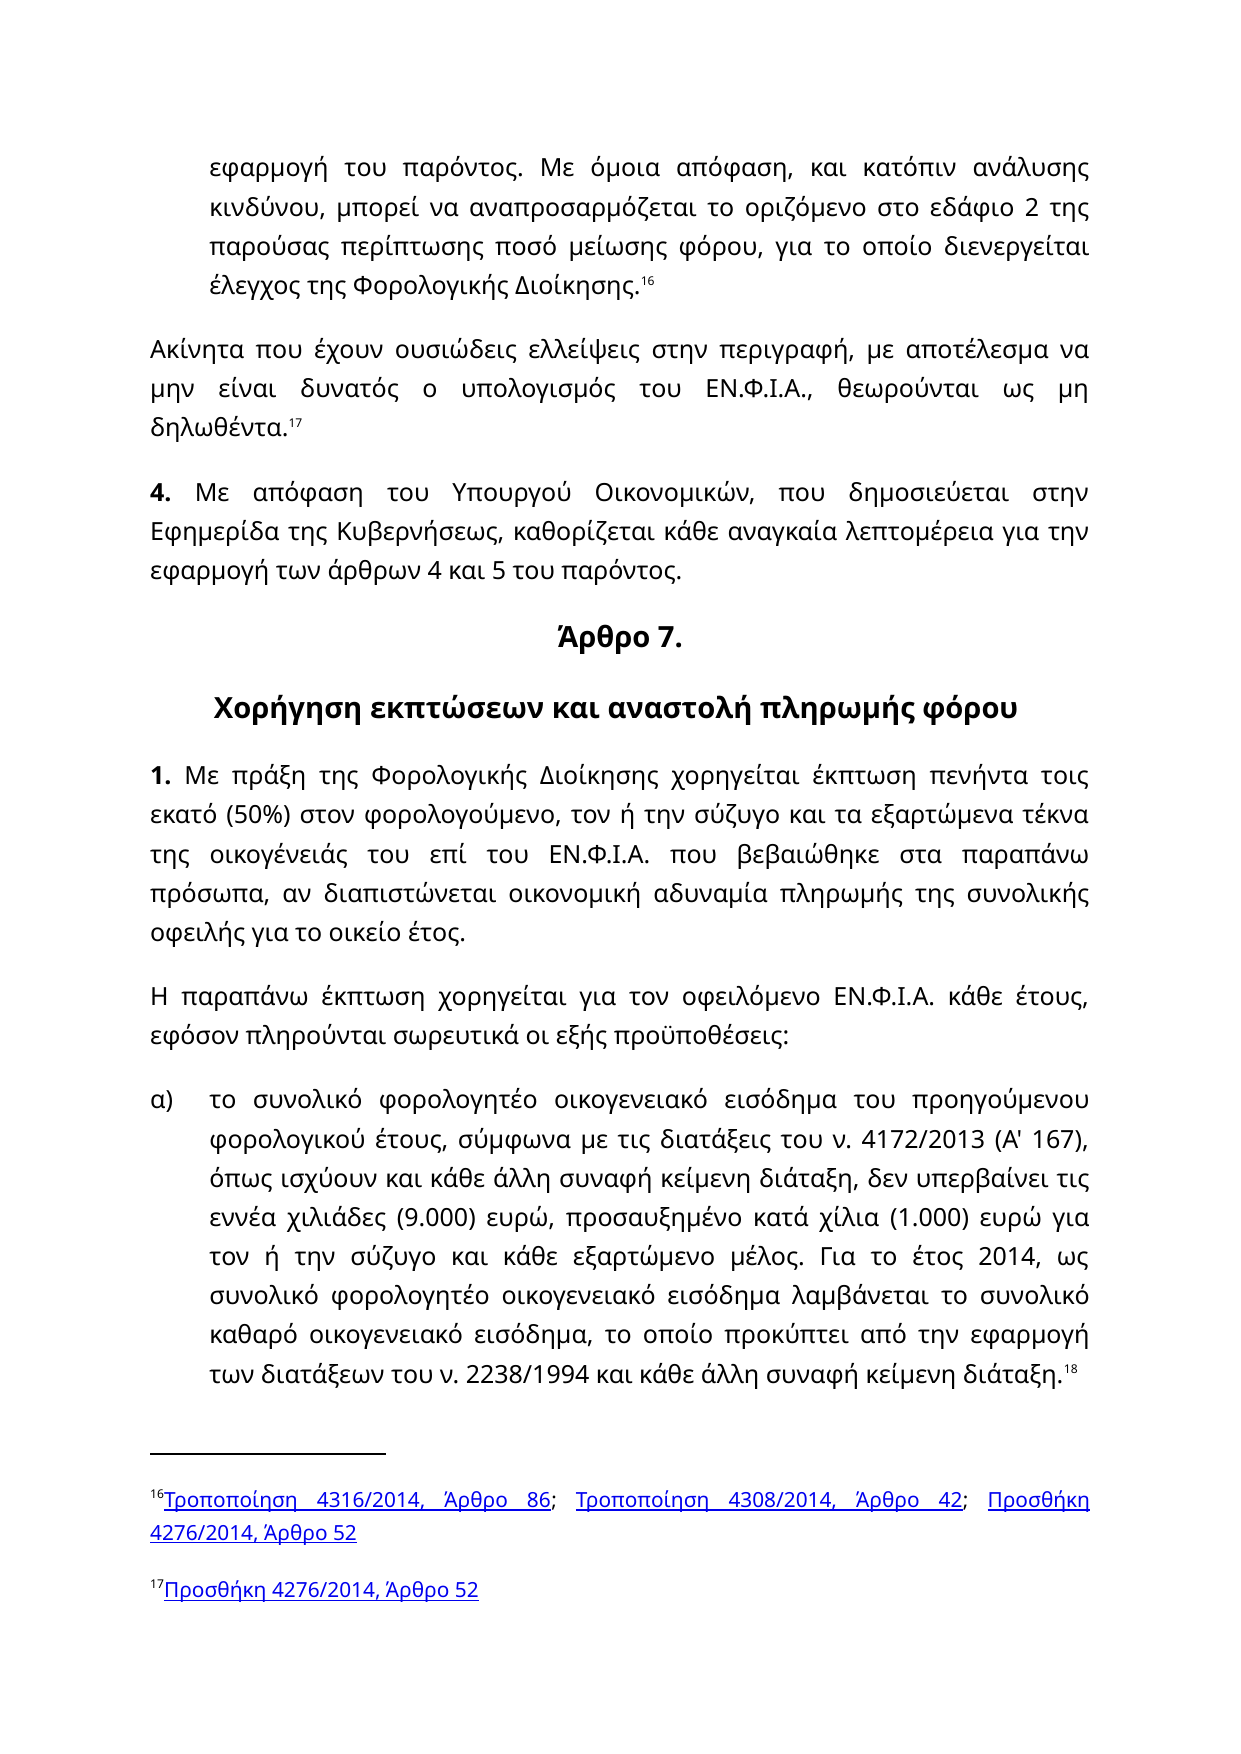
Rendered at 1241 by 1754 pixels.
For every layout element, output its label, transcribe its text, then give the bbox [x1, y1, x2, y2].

text Προσθήκη 4276/2014, Άρθρο 52 [150, 1576, 1090, 1604]
subtitle Χορήγηση εκπτώσεων και αναστολή πληρωμής φόρου [150, 687, 1090, 727]
list α) το συνολικό φορολογητέο οικογενειακό εισόδημα του προηγούμενου φορολογικού έτους, σύμφωνα με τις διατάξεις του ν. 4172/2013 (Α' 167), όπως ισχύουν και κάθε άλλη συναφή κείμενη διάταξη, δεν υπερβαίνει τις εννέα χιλιάδες (9.000) ευρώ, προσαυξημένο κατά χίλια (1.000) ευρώ για τον ή την σύζυγο και κάθε εξαρτώμενο μέλος. Για το έτος 2014, ως συνολικό φορολογητέο οικογενειακό εισόδημα λαμβάνεται το συνολικό καθαρό οικογενειακό εισόδημα, το οποίο προκύπτει από την εφαρμογή των διατάξεων του ν. 2238/1994 και κάθε άλλη συναφή κείμενη διάταξη. [150, 1082, 1090, 1390]
text 4. Με απόφαση του Υπουργού Οικονομικών, που δημοσιεύεται στην Εφημερίδα της Κυβερνήσεως, καθορίζεται κάθε αναγκαία λεπτομέρεια για την εφαρμογή των άρθρων 4 και 5 του παρόντος. [150, 474, 1090, 587]
text Τροποποίηση 4316/2014, Άρθρο 86; Τροποποίηση 4308/2014, Άρθρο 42; Προσθήκη 4276/2014, Άρθρο 52 [150, 1485, 1090, 1546]
list εφαρμογή του παρόντος. Με όμοια απόφαση, και κατόπιν ανάλυσης κινδύνου, μπορεί να αναπροσαρμόζεται το οριζόμενο στο εδάφιο 2 της παρούσας περίπτωσης ποσό μείωσης φόρου, για το οποίο διενεργείται έλεγχος της Φορολογικής Διοίκησης. [150, 150, 1090, 302]
subtitle Άρθρο 7. [150, 617, 1090, 656]
text 1. Με πράξη της Φορολογικής Διοίκησης χορηγείται έκπτωση πενήντα τοις εκατό (50%) στον φορολογούμενο, τον ή την σύζυγο και τα εξαρτώμενα τέκνα της οικογένειάς του επί του ΕΝ.Φ.Ι.Α. που βεβαιώθηκε στα παραπάνω πρόσωπα, αν διαπιστώνεται οικονομική αδυναμία πληρωμής της συνολικής οφειλής για το οικείο έτος. [150, 758, 1090, 949]
text Ακίνητα που έχουν ουσιώδεις ελλείψεις στην περιγραφή, με αποτέλεσμα να μην είναι δυνατός ο υπολογισμός του ΕΝ.Φ.Ι.Α., θεωρούνται ως μη δηλωθέντα. [150, 332, 1090, 444]
text Η παραπάνω έκπτωση χορηγείται για τον οφειλόμενο ΕΝ.Φ.Ι.Α. κάθε έτους, εφόσον πληρούνται σωρευτικά οι εξής προϋποθέσεις: [150, 979, 1090, 1052]
